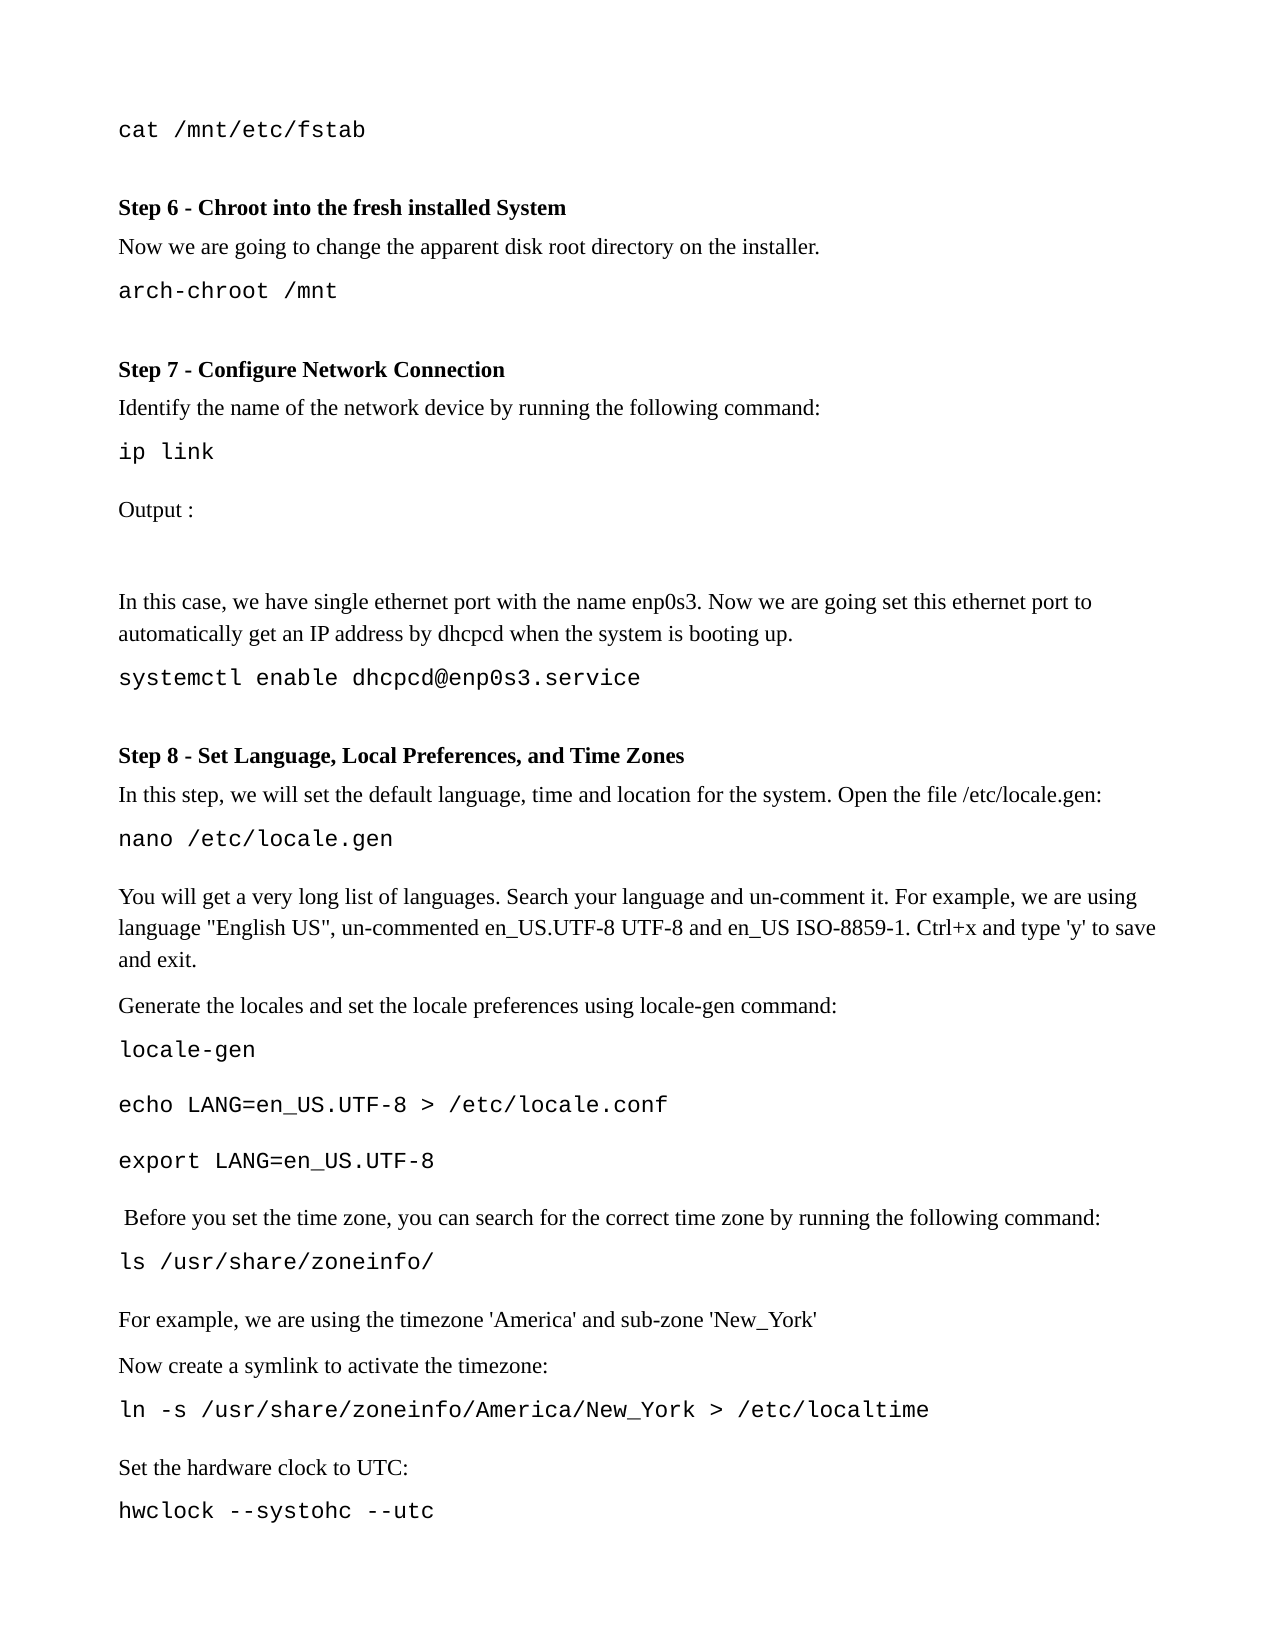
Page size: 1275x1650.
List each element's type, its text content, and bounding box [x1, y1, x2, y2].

text ip link [118, 441, 1157, 467]
text You will get a very long list of languages. Search your language and un-comment it. For example, we are using language "English US", un-commented en_US.UTF-8 UTF-8 and en_US ISO-8859-1. Ctrl+x and type 'y' to save and exit. [118, 883, 1157, 972]
text Output : [118, 496, 1157, 522]
subtitle Step 7 - Configure Network Connection [118, 356, 1157, 382]
text nano /etc/locale.gen [118, 827, 1157, 853]
text Identify the name of the network device by running the following command: [118, 394, 1157, 421]
text hwclock --systohc --utc [118, 1500, 1157, 1526]
text Generate the locales and set the locale preferences using locale-gen command: [118, 992, 1157, 1018]
text export LANG=en_US.UTF-8 [118, 1149, 1157, 1175]
subtitle Step 8 - Set Language, Local Preferences, and Time Zones [118, 742, 1157, 769]
text For example, we are using the timezone 'America' and sub-zone 'New_York' [118, 1306, 1157, 1332]
subtitle Step 6 - Chroot into the fresh installed System [118, 194, 1157, 221]
text In this step, we will set the default language, time and location for the system. Open the file /etc/locale.gen: [118, 781, 1157, 807]
text systemctl enable dhcpcd@enp0s3.service [118, 666, 1157, 692]
text ln -s /usr/share/zoneinfo/America/New_York > /etc/localtime [118, 1398, 1157, 1424]
text Before you set the time zone, you can search for the correct time zone by running the following command: [118, 1204, 1157, 1231]
text ls /usr/share/zoneinfo/ [118, 1251, 1157, 1276]
text cat /mnt/etc/fstab [118, 118, 1157, 144]
text echo LANG=en_US.UTF-8 > /etc/locale.conf [118, 1093, 1157, 1119]
text Now create a symlink to activate the timezone: [118, 1352, 1157, 1378]
text Now we are going to change the apparent disk root directory on the installer. [118, 233, 1157, 259]
text locale-gen [118, 1038, 1157, 1064]
text arch-chroot /mnt [118, 279, 1157, 305]
text Set the hardware clock to UTC: [118, 1454, 1157, 1480]
text In this case, we have single ethernet port with the name enp0s3. Now we are going set this ethernet port to automatically get an IP address by dhcpcd when the system is booting up. [118, 588, 1157, 646]
